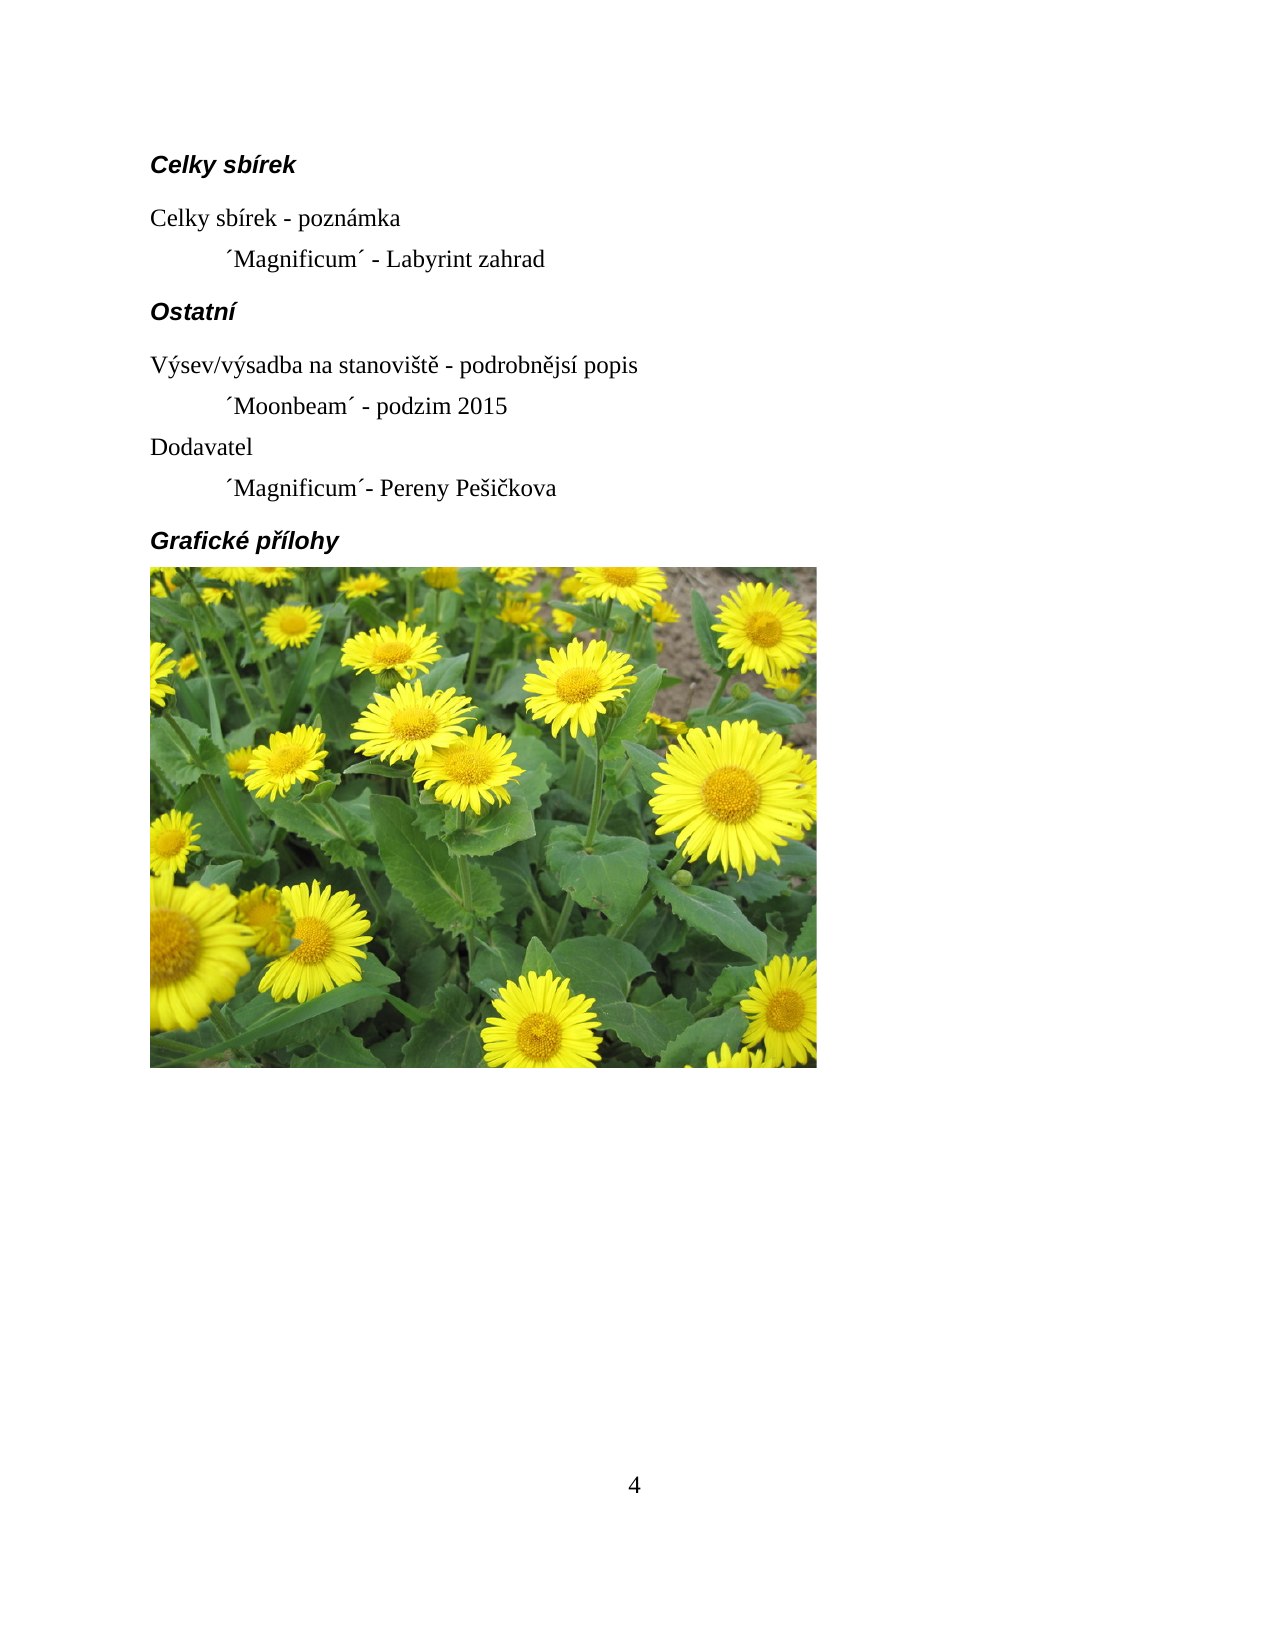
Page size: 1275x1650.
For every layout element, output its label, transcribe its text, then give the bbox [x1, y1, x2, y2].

subtitle Grafické přílohy [150, 526, 1125, 555]
subtitle Celky sbírek [150, 150, 1125, 178]
text ´Magnificum´ - Labyrint zahrad [225, 244, 1125, 272]
subtitle Ostatní [150, 297, 1125, 326]
text ´Moonbeam´ - podzim 2015 [225, 391, 1125, 420]
text ´Magnificum´- Pereny Pešičkova [225, 473, 1125, 501]
picture [150, 567, 817, 1068]
text Výsev/výsadba na stanoviště - podrobnějsí popis [150, 351, 1125, 379]
text Celky sbírek - poznámka [150, 203, 1125, 232]
text Dodavatel [150, 432, 1125, 461]
